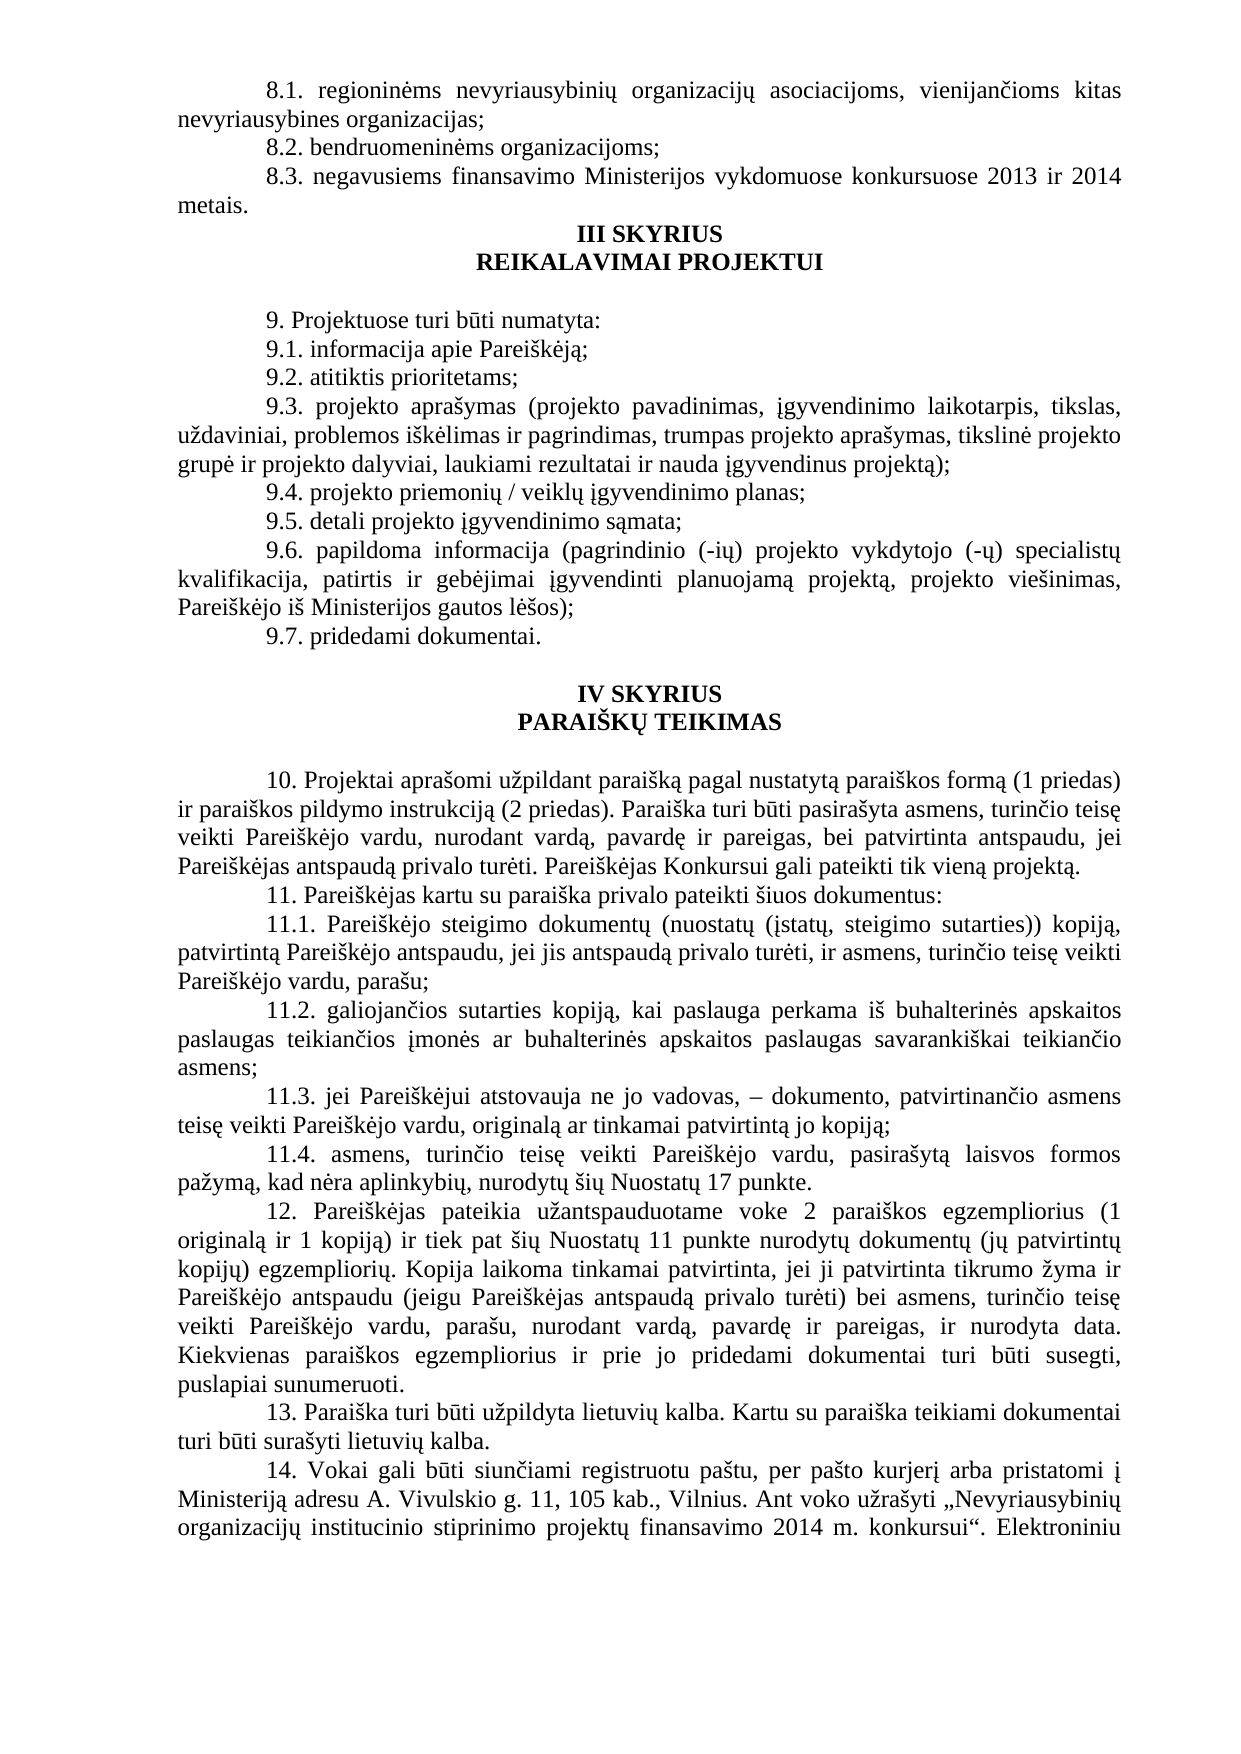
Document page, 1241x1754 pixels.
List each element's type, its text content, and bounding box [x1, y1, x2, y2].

text 9.6. papildoma informacija (pagrindinio (-ių) projekto vykdytojo (-ų) specialistų kvalifikacija, patirtis ir gebėjimai įgyvendinti planuojamą projektą, projekto viešinimas, Pareiškėjo iš Ministerijos gautos lėšos); [177, 535, 1122, 621]
text 11.4. asmens, turinčio teisę veikti Pareiškėjo vardu, pasirašytą laisvos formos pažymą, kad nėra aplinkybių, nurodytų šių Nuostatų 17 punkte. [177, 1139, 1122, 1196]
text 11. Pareiškėjas kartu su paraiška privalo pateikti šiuos dokumentus: [177, 880, 1122, 909]
text 9.4. projekto priemonių / veiklų įgyvendinimo planas; [177, 477, 1122, 506]
text REIKALAVIMAI PROJEKTUI [177, 247, 1122, 276]
text 8.3. negavusiems finansavimo Ministerijos vykdomuose konkursuose 2013 ir 2014 metais. [177, 161, 1122, 219]
text 8.1. regioninėms nevyriausybinių organizacijų asociacijoms, vienijančioms kitas nevyriausybines organizacijas; [177, 75, 1122, 132]
text iV SKYRIUS [177, 679, 1122, 707]
text 13. Paraiška turi būti užpildyta lietuvių kalba. Kartu su paraiška teikiami dokumentai turi būti surašyti lietuvių kalba. [177, 1397, 1122, 1455]
text 11.1. Pareiškėjo steigimo dokumentų (nuostatų (įstatų, steigimo sutarties)) kopiją, patvirtintą Pareiškėjo antspaudu, jei jis antspaudą privalo turėti, ir asmens, turinčio teisę veikti Pareiškėjo vardu, parašu; [177, 909, 1122, 995]
text 9. Projektuose turi būti numatyta: [177, 305, 1122, 334]
text 10. Projektai aprašomi užpildant paraišką pagal nustatytą paraiškos formą (1 priedas) ir paraiškos pildymo instrukciją (2 priedas). Paraiška turi būti pasirašyta asmens, turinčio teisę veikti Pareiškėjo vardu, nurodant vardą, pavardę ir pareigas, bei patvirtinta antspaudu, jei Pareiškėjas antspaudą privalo turėti. Pareiškėjas Konkursui gali pateikti tik vieną projektą. [177, 765, 1122, 880]
text III SKYRIUS [177, 219, 1122, 247]
text 12. Pareiškėjas pateikia užantspauduotame voke 2 paraiškos egzempliorius (1 originalą ir 1 kopiją) ir tiek pat šių Nuostatų 11 punkte nurodytų dokumentų (jų patvirtintų kopijų) egzempliorių. Kopija laikoma tinkamai patvirtinta, jei ji patvirtinta tikrumo žyma ir Pareiškėjo antspaudu (jeigu Pareiškėjas antspaudą privalo turėti) bei asmens, turinčio teisę veikti Pareiškėjo vardu, parašu, nurodant vardą, pavardę ir pareigas, ir nurodyta data. Kiekvienas paraiškos egzempliorius ir prie jo pridedami dokumentai turi būti susegti, puslapiai sunumeruoti. [177, 1196, 1122, 1397]
text 11.2. galiojančios sutarties kopiją, kai paslauga perkama iš buhalterinės apskaitos paslaugas teikiančios įmonės ar buhalterinės apskaitos paslaugas savarankiškai teikiančio asmens; [177, 995, 1122, 1081]
text PARAIŠKŲ TEIKIMAS [177, 707, 1122, 736]
text 9.2. atitiktis prioritetams; [177, 362, 1122, 391]
text 9.5. detali projekto įgyvendinimo sąmata; [177, 506, 1122, 535]
text 14. Vokai gali būti siunčiami registruotu paštu, per pašto kurjerį arba pristatomi į Ministeriją adresu A. Vivulskio g. 11, 105 kab., Vilnius. Ant voko užrašyti „Nevyriausybinių organizacijų institucinio stiprinimo projektų finansavimo 2014 m. konkursui“. Elektroniniu [177, 1455, 1122, 1541]
text 9.3. projekto aprašymas (projekto pavadinimas, įgyvendinimo laikotarpis, tikslas, uždaviniai, problemos iškėlimas ir pagrindimas, trumpas projekto aprašymas, tikslinė projekto grupė ir projekto dalyviai, laukiami rezultatai ir nauda įgyvendinus projektą); [177, 391, 1122, 477]
text 9.1. informacija apie Pareiškėją; [177, 334, 1122, 362]
text 11.3. jei Pareiškėjui atstovauja ne jo vadovas, – dokumento, patvirtinančio asmens teisę veikti Pareiškėjo vardu, originalą ar tinkamai patvirtintą jo kopiją; [177, 1081, 1122, 1139]
text 8.2. bendruomeninėms organizacijoms; [177, 132, 1122, 161]
text 9.7. pridedami dokumentai. [177, 621, 1122, 650]
